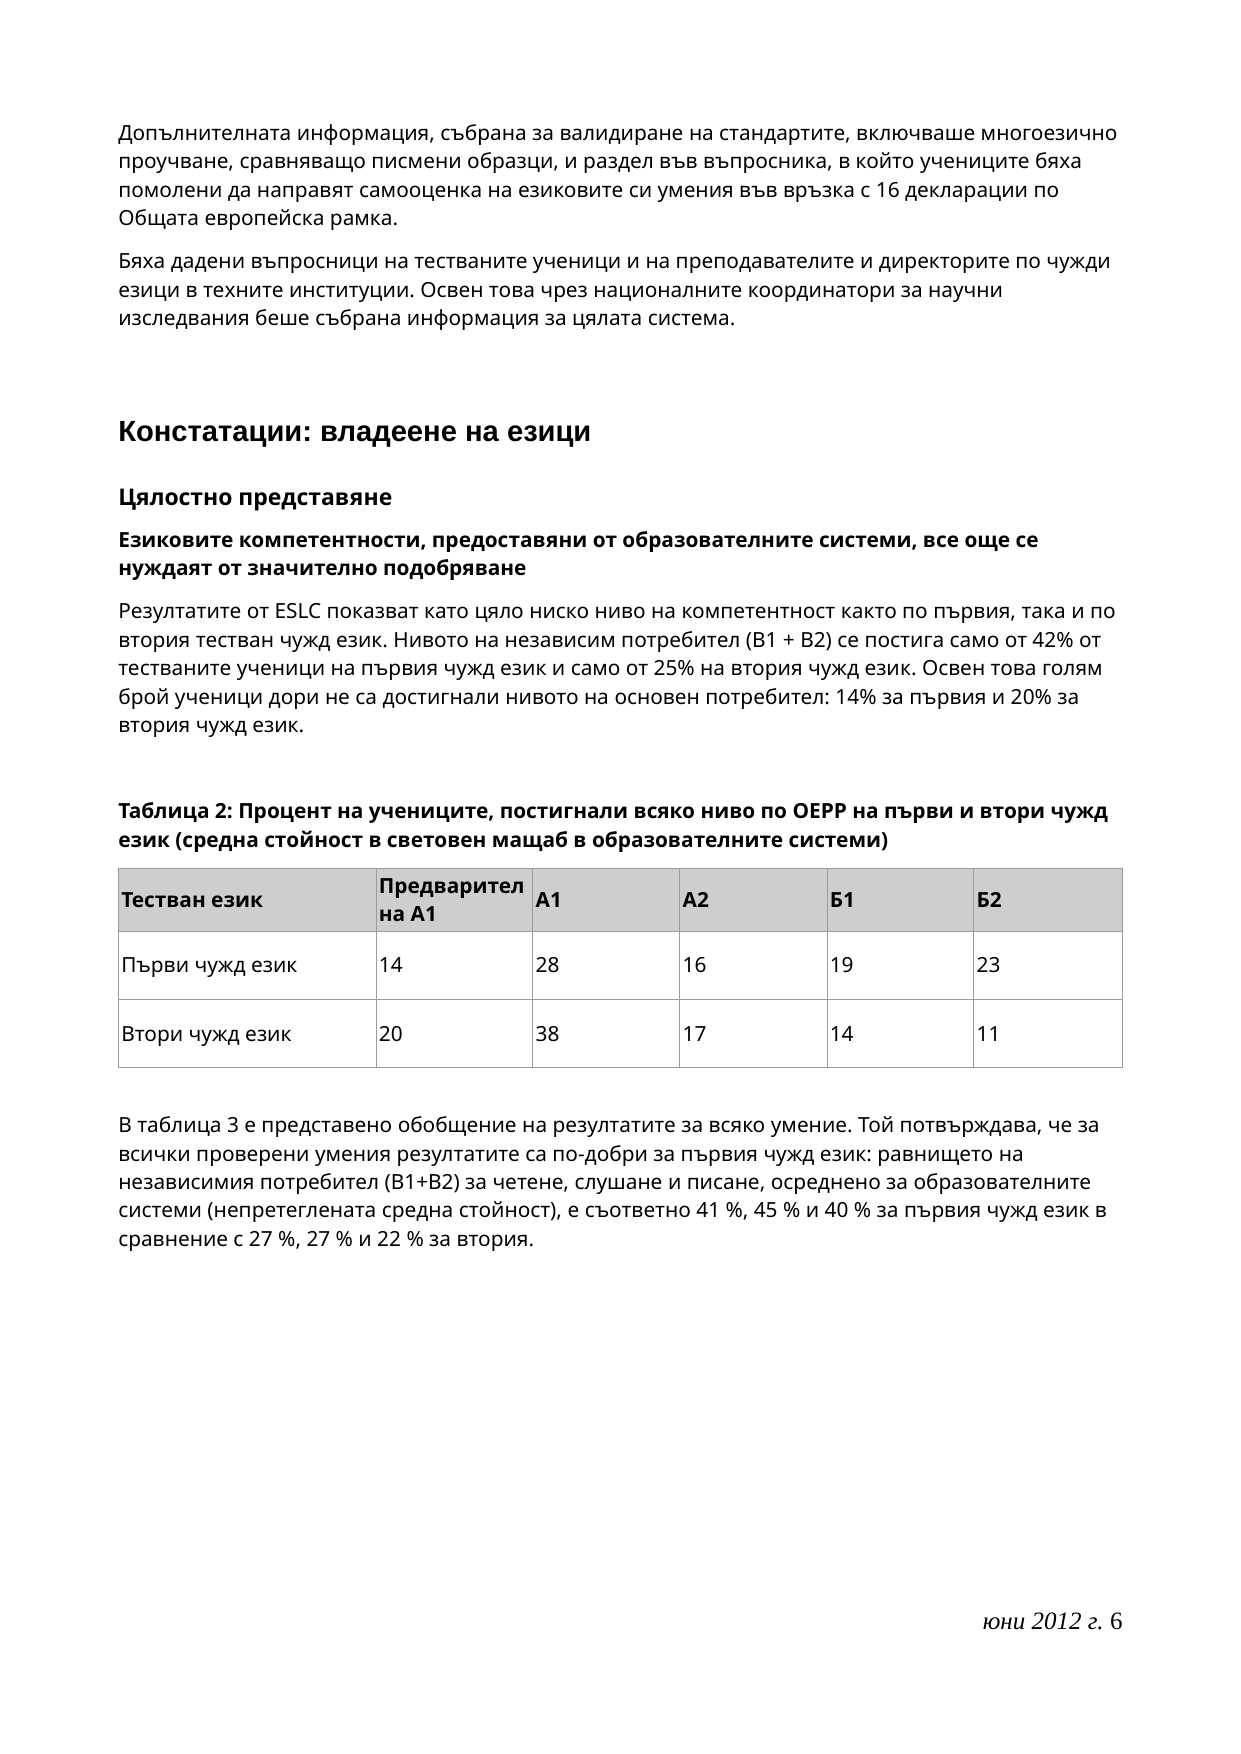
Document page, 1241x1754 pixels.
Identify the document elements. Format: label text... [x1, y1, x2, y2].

text Бяха дадени въпросници на тестваните ученици и на преподавателите и директорите по чужди езици в техните институции. Освен това чрез националните координатори за научни изследвания беше събрана информация за цялата система. [118, 246, 1122, 332]
table_cell 28 [533, 932, 679, 999]
table_header Предварителна А1 [377, 869, 532, 931]
table_header Б1 [828, 869, 973, 931]
table_cell Втори чужд език [119, 1000, 376, 1067]
table_cell 17 [680, 1000, 827, 1067]
table_cell 19 [828, 932, 973, 999]
text Допълнителната информация, събрана за валидиране на стандартите, включваше многоезично проучване, сравняващо писмени образци, и раздел във въпросника, в който учениците бяха помолени да направят самооценка на езиковите си умения във връзка с 16 декларации по Общата европейска рамка. [118, 118, 1122, 232]
text Таблица 2: Процент на учениците, постигнали всяко ниво по ОЕРР на първи и втори чужд език (средна стойност в световен мащаб в образователните системи) [118, 796, 1122, 853]
text В таблица 3 е представено обобщение на резултатите за всяко умение. Той потвърждава, че за всички проверени умения резултатите са по-добри за първия чужд език: равнището на независимия потребител (B1+B2) за четене, слушане и писане, осреднено за образователните системи (непретеглената средна стойност), е съответно 41 %, 45 % и 40 % за първия чужд език в сравнение с 27 %, 27 % и 22 % за втория. [118, 1110, 1122, 1252]
table_cell 38 [533, 1000, 679, 1067]
table_header А2 [680, 869, 827, 931]
table_cell 14 [377, 932, 532, 999]
table_header А1 [533, 869, 679, 931]
text Езиковите компетентности, предоставяни от образователните системи, все още се нуждаят от значително подобряване [118, 525, 1122, 582]
table_header Б2 [974, 869, 1122, 931]
subtitle Констатации: владеене на езици [118, 414, 1122, 448]
table_cell 20 [377, 1000, 532, 1067]
table_cell 23 [974, 932, 1122, 999]
table_cell 16 [680, 932, 827, 999]
table_header Тестван език [119, 869, 376, 931]
table_cell Първи чужд език [119, 932, 376, 999]
subtitle Цялостно представяне [118, 481, 1122, 512]
table_cell 14 [828, 1000, 973, 1067]
table_cell 11 [974, 1000, 1122, 1067]
text Резултатите от ESLC показват като цяло ниско ниво на компетентност както по първия, така и по втория тестван чужд език. Нивото на независим потребител (B1 + B2) се постига само от 42% от тестваните ученици на първия чужд език и само от 25% на втория чужд език. Освен това голям брой ученици дори не са достигнали нивото на основен потребител: 14% за първия и 20% за втория чужд език. [118, 596, 1122, 739]
